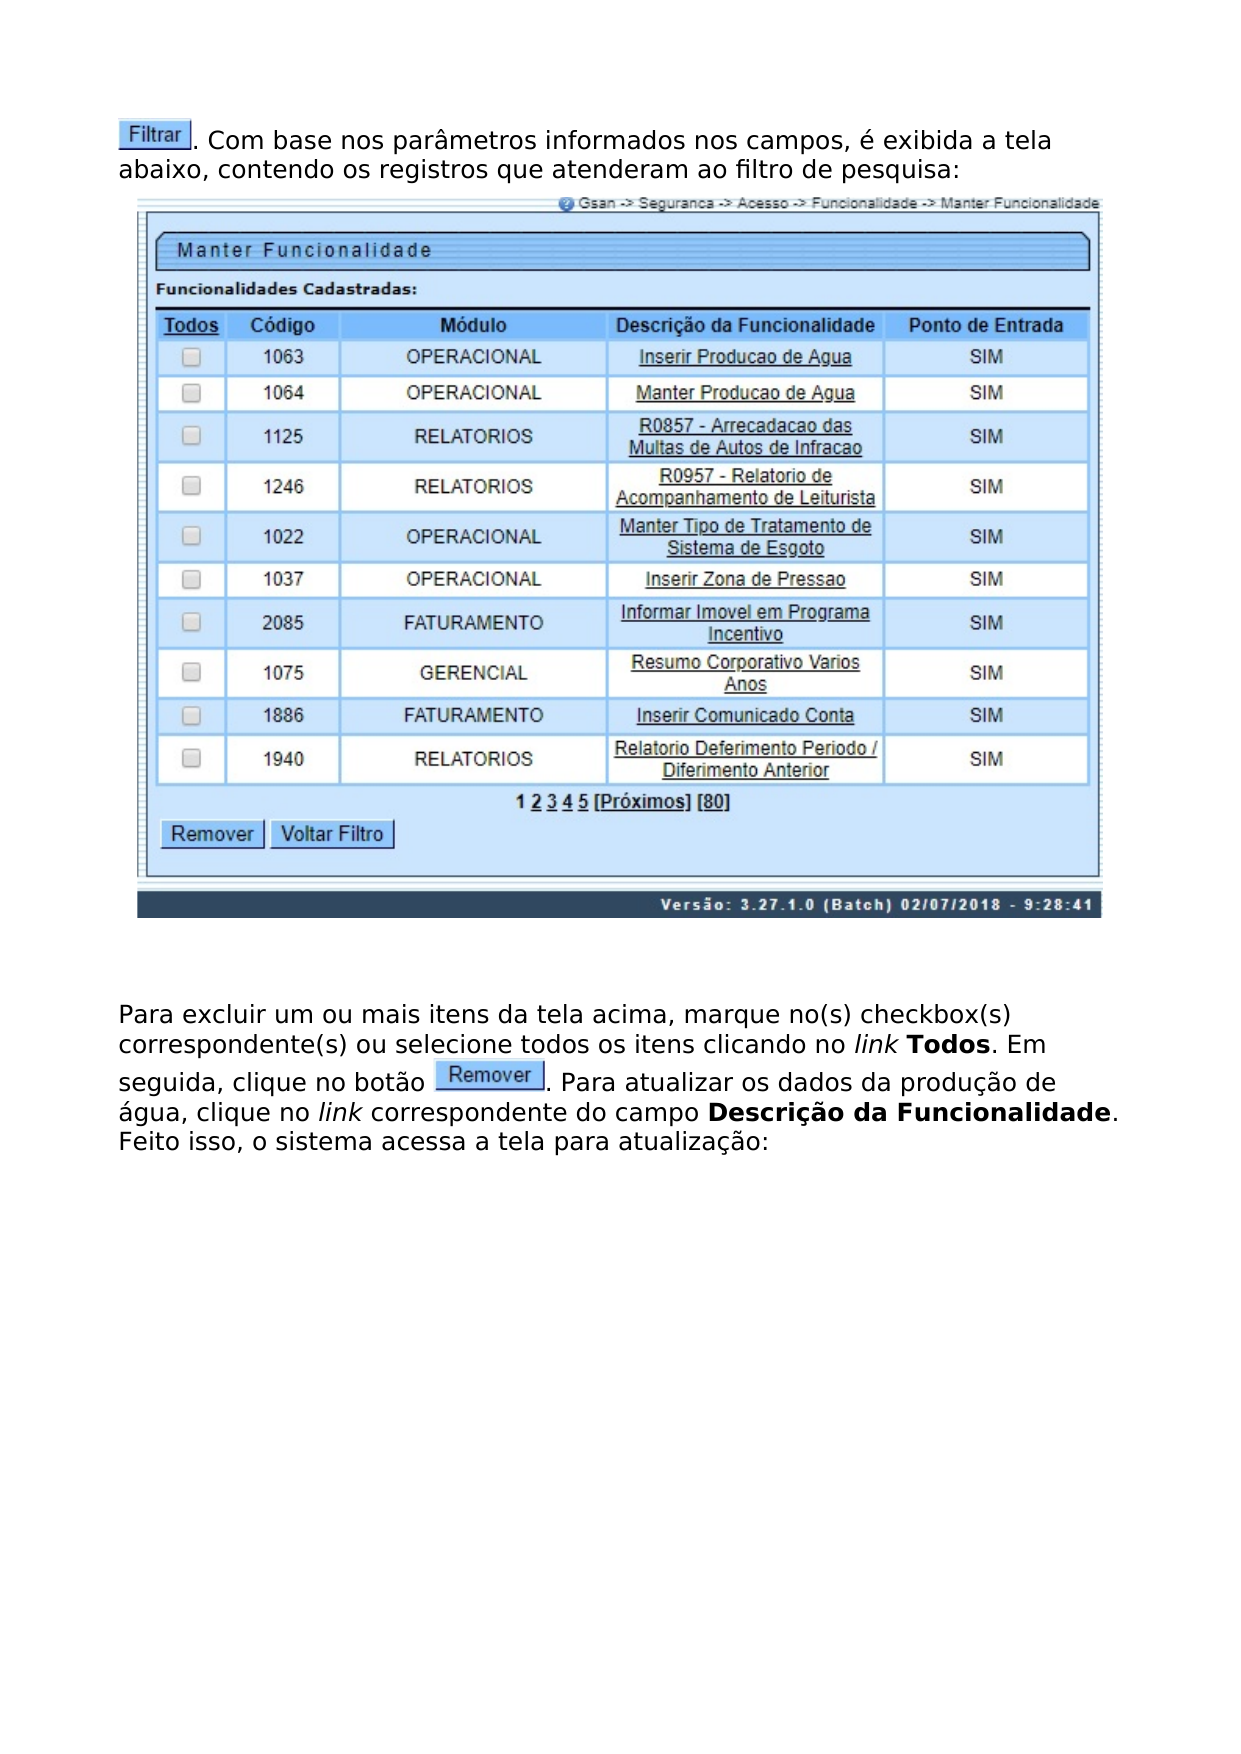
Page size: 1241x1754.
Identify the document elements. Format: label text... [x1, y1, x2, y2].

picture [433, 1058, 545, 1092]
text . Com base nos parâmetros informados nos campos, é exibida a tela abaixo, contendo os registros que atenderam ao filtro de pesquisa: [118, 118, 1122, 184]
text Para excluir um ou mais itens da tela acima, marque no(s) checkbox(s) correspondente(s) ou selecione todos os itens clicando no link Todos. Em seguida, clique no botão . Para atualizar os dados da produção de água, clique no link correspondente do campo Descrição da Funcionalidade. Feito isso, o sistema acessa a tela para atualização: [118, 1001, 1122, 1156]
picture [118, 118, 192, 150]
picture [137, 197, 1103, 918]
